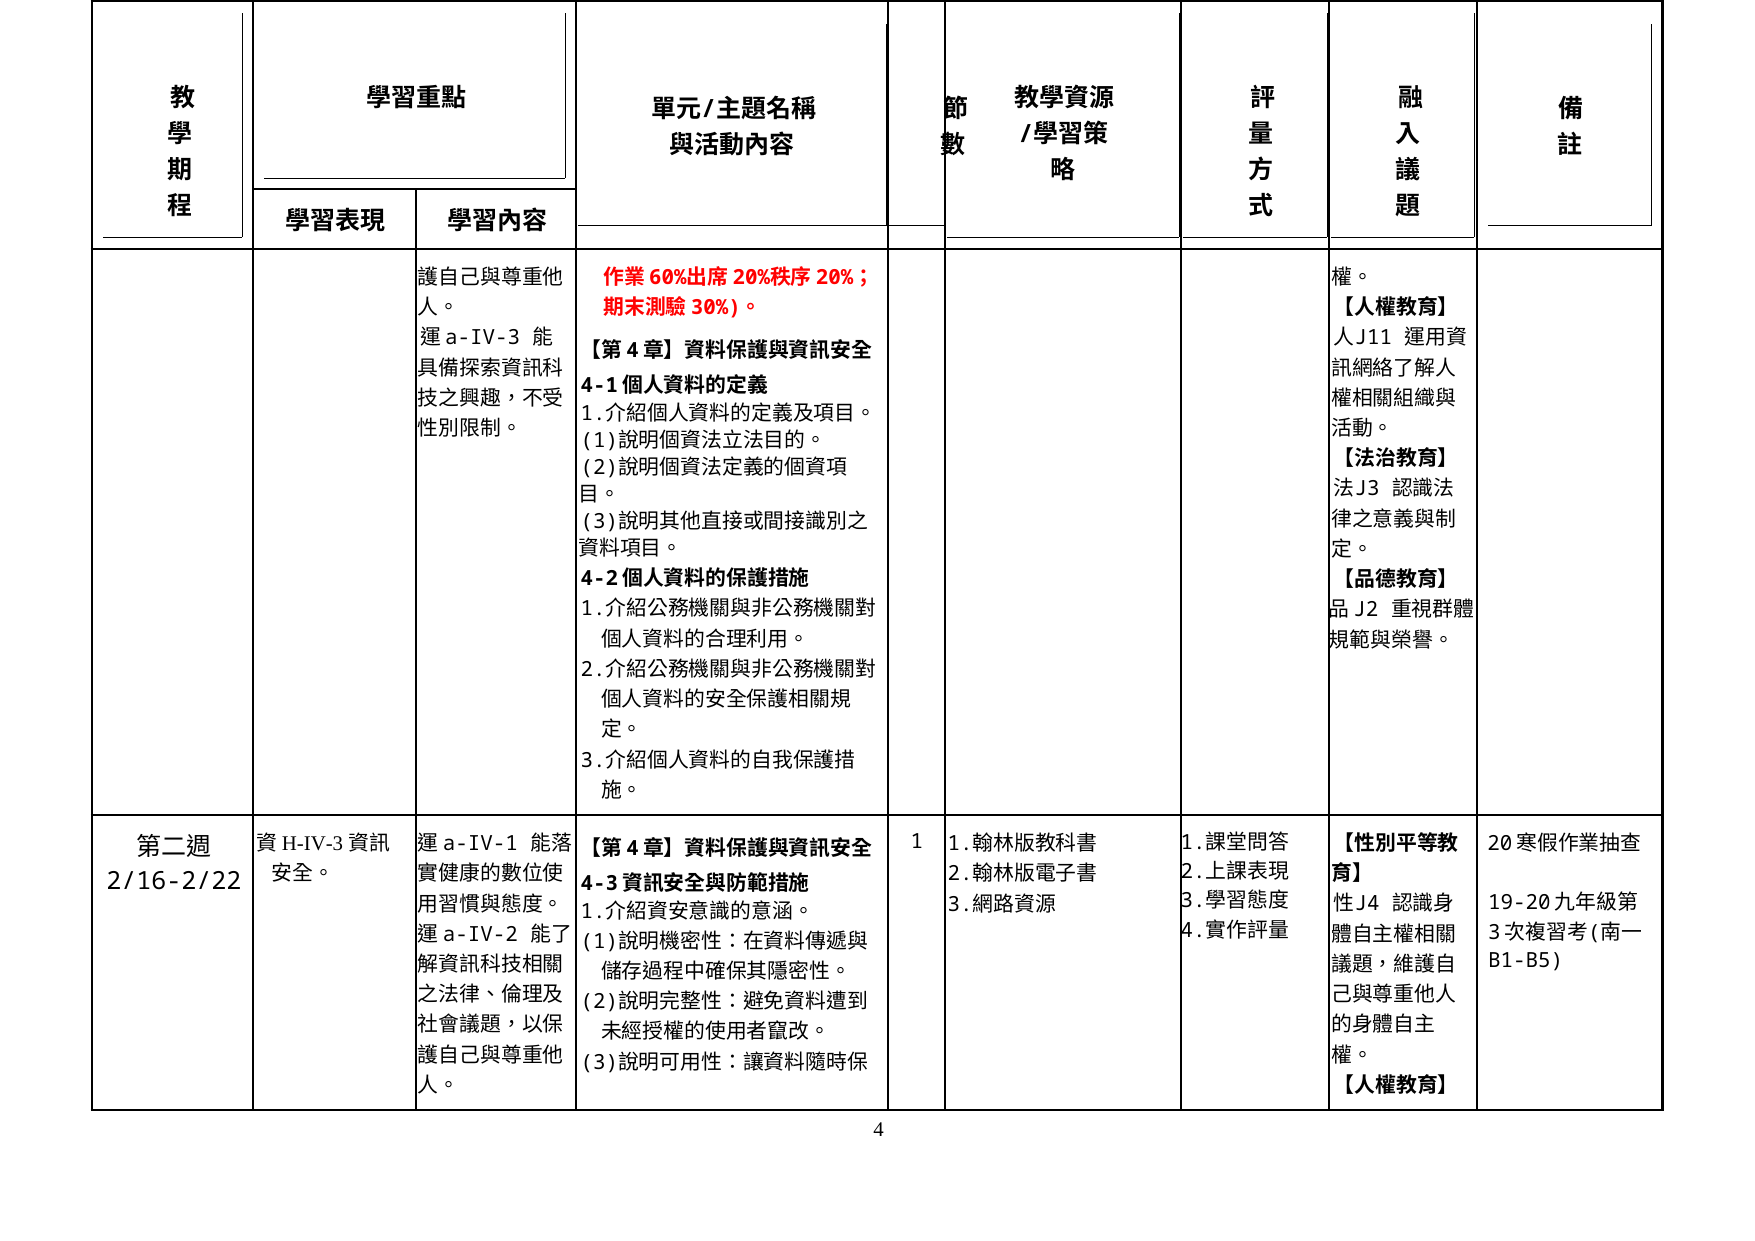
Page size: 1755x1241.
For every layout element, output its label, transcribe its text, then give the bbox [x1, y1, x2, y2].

table_cell 權。 【人權教育】 人J11 運用資訊網絡了解人權相關組織與活動。 【法治教育】 法J3 認識法律之意義與制定。 【品德教育】 品J2 重視群體規範與榮譽。 [1330, 250, 1476, 814]
table_header 融入議題 [1330, 2, 1476, 247]
table_cell 第二週 2/16-2/22 [93, 816, 252, 1109]
table_cell [93, 250, 252, 814]
table_cell 作業60%出席20%秩序20%；期末測驗30%)。 【第4章】資料保護與資訊安全 4-1個人資料的定義 1.介紹個人資料的定義及項目。 (1)說明個資法立法目的。 (2)說明個資法定義的個資項目。 (3)說明其他直接或間接識別之資料項目。 4-2個人資料的保護措施 1.介紹公務機關與非公務機關對個人資料的合理利用。 2.介紹公務機關與非公務機關對個人資料的安全保護相關規定。 3.介紹個人資料的自我保護措施。 [577, 250, 887, 814]
table_cell 學習表現 [254, 190, 415, 247]
table_cell 1.翰林版教科書 2.翰林版電子書 3.網路資源 [946, 816, 1180, 1109]
table_cell 1.課堂問答 2.上課表現 3.學習態度 4.實作評量 [1182, 816, 1328, 1109]
table_cell 護自己與尊重他人。 運a-IV-3 能具備探索資訊科技之興趣，不受性別限制。 [417, 250, 575, 814]
table_header 評量方式 [1182, 2, 1328, 247]
table_cell [254, 250, 415, 814]
table_cell 運a-IV-1 能落實健康的數位使用習慣與態度。 運a-IV-2 能了解資訊科技相關之法律、倫理及社會議題，以保護自己與尊重他人。 [417, 816, 575, 1109]
table_cell 1 [889, 816, 944, 1109]
table_header 單元/主題名稱與活動內容 [577, 2, 887, 247]
table_cell 學習內容 [417, 190, 575, 247]
table_header 節數 [889, 226, 944, 247]
table_cell [1182, 250, 1328, 814]
table_cell 資H-IV-3 資訊安全。 [254, 816, 415, 1109]
table_header 節數 [889, 2, 944, 225]
table_cell [946, 250, 1180, 814]
table_cell 20寒假作業抽查 19-20九年級第3次複習考(南一B1-B5) [1478, 816, 1661, 1109]
table_cell [889, 250, 944, 814]
table_cell 【第4章】資料保護與資訊安全 4-3資訊安全與防範措施 1.介紹資安意識的意涵。 (1)說明機密性：在資料傳遞與儲存過程中確保其隱密性。 (2)說明完整性：避免資料遭到未經授權的使用者竄改。 (3)說明可用性：讓資料隨時保 [577, 816, 887, 1109]
table_header 備註 [1478, 2, 1661, 247]
table_cell [1478, 250, 1661, 814]
table_header 教學期程 [93, 2, 252, 247]
table_cell 【性別平等教育】 性J4 認識身體自主權相關議題，維護自己與尊重他人的身體自主權。 【人權教育】 [1330, 816, 1476, 1109]
table_header 教學資源/學習策略 [946, 2, 1180, 247]
table_header 學習重點 [254, 2, 575, 188]
